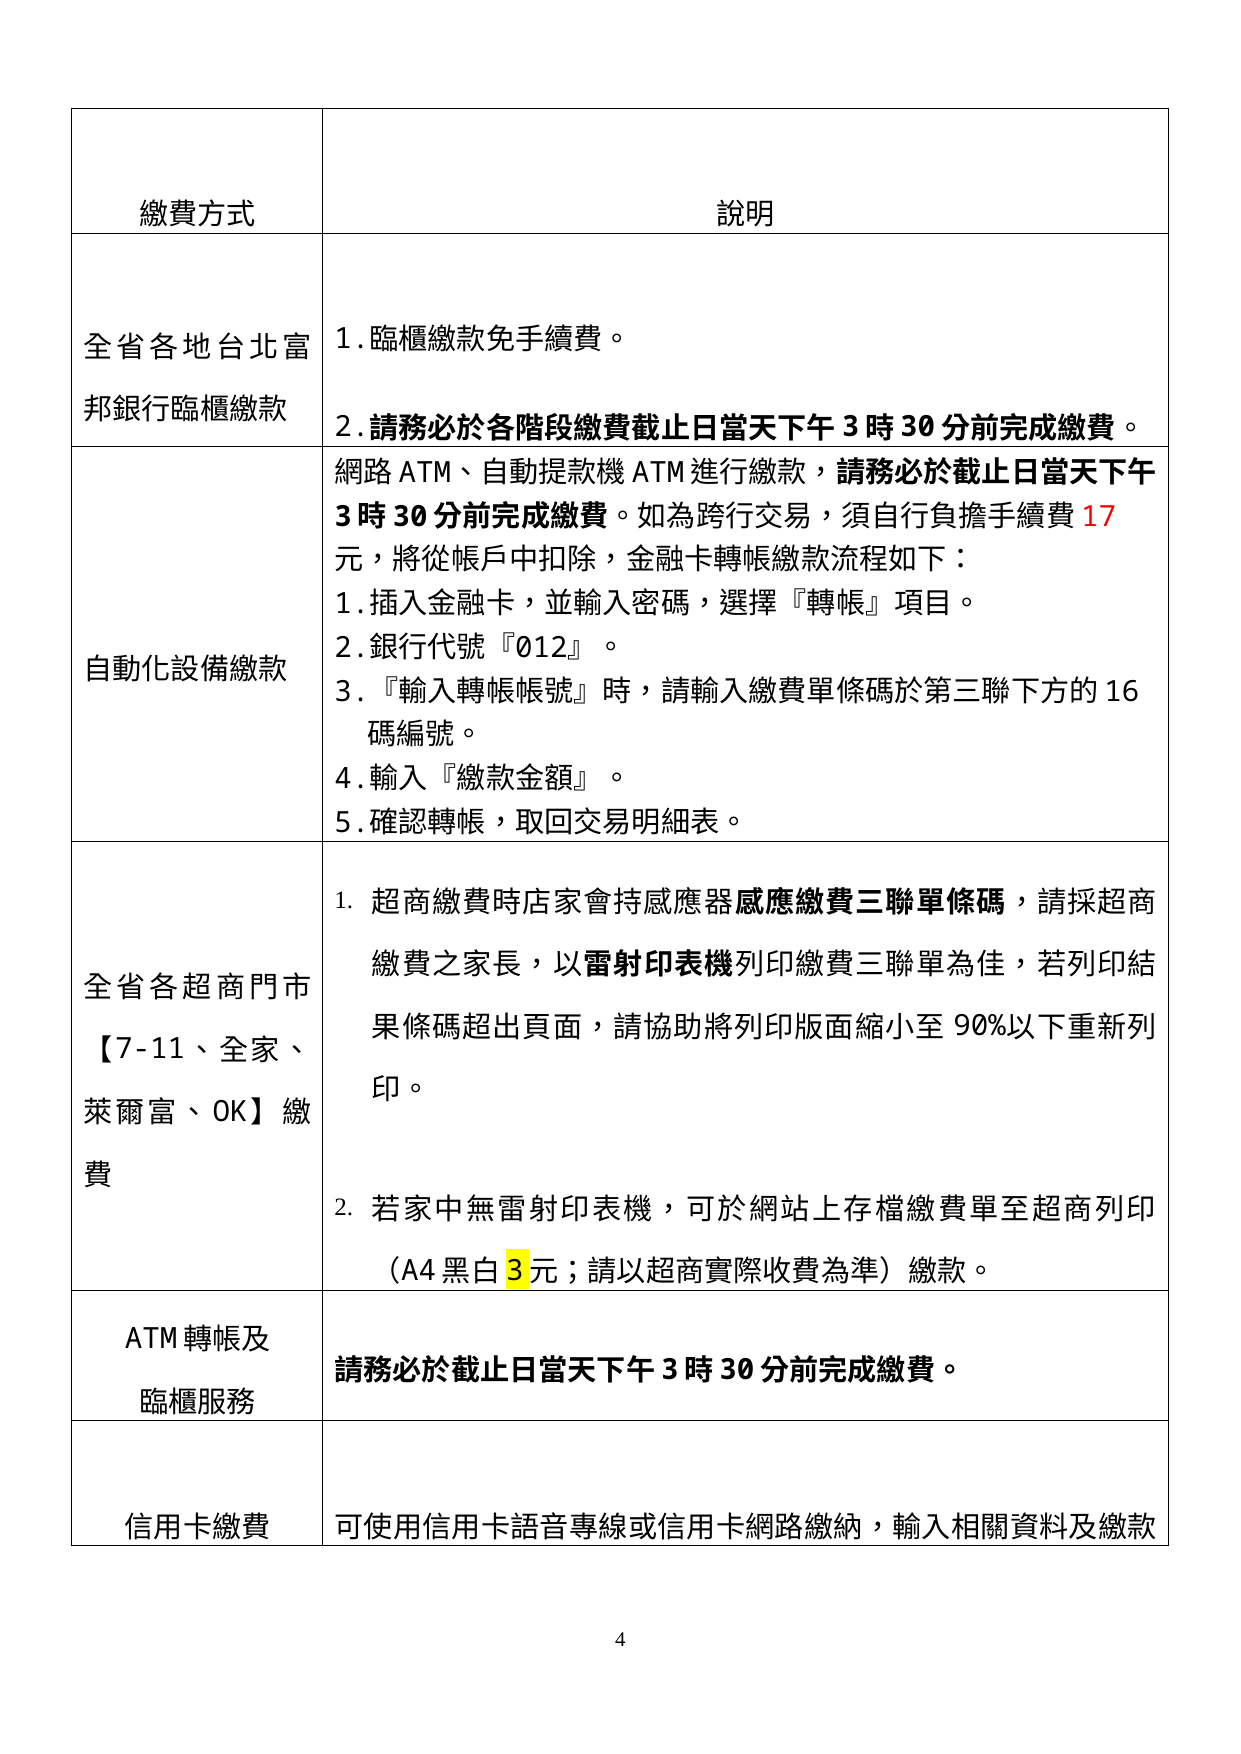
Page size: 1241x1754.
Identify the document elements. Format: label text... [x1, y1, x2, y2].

table_cell ATM轉帳及 臨櫃服務 [72, 1291, 322, 1420]
table_header 說明 [323, 109, 1168, 233]
table_cell 網路ATM、自動提款機ATM進行繳款，請務必於截止日當天下午3時30分前完成繳費。如為跨行交易，須自行負擔手續費17元，將從帳戶中扣除，金融卡轉帳繳款流程如下： 1.插入金融卡，並輸入密碼，選擇『轉帳』項目。 2.銀行代號『012』。 3.『輸入轉帳帳號』時，請輸入繳費單條碼於第三聯下方的16碼編號。 4.輸入『繳款金額』。 5.確認轉帳，取回交易明細表。 [323, 447, 1168, 841]
table_cell 超商繳費時店家會持感應器感應繳費三聯單條碼，請採超商繳費之家長，以雷射印表機列印繳費三聯單為佳，若列印結果條碼超出頁面，請協助將列印版面縮小至90%以下重新列印。 若家中無雷射印表機，可於網站上存檔繳費單至超商列印（A4黑白3元；請以超商實際收費為準）繳款。 [323, 842, 1168, 1290]
table_cell 全省各地台北富邦銀行臨櫃繳款 [72, 234, 322, 446]
table_cell 信用卡繳費 [72, 1421, 322, 1545]
table_header 繳費方式 [72, 109, 322, 233]
table_cell 全省各超商門市【7-11、全家、萊爾富、OK】繳費 [72, 842, 322, 1290]
table_cell 1.臨櫃繳款免手續費。 2.請務必於各階段繳費截止日當天下午3時30分前完成繳費。 [323, 234, 1168, 446]
table_cell 請務必於截止日當天下午3時30分前完成繳費。 [323, 1291, 1168, 1420]
table_cell 自動化設備繳款 [72, 447, 322, 841]
table_cell 可使用信用卡語音專線或信用卡網路繳納，輸入相關資料及繳款 [323, 1421, 1168, 1545]
